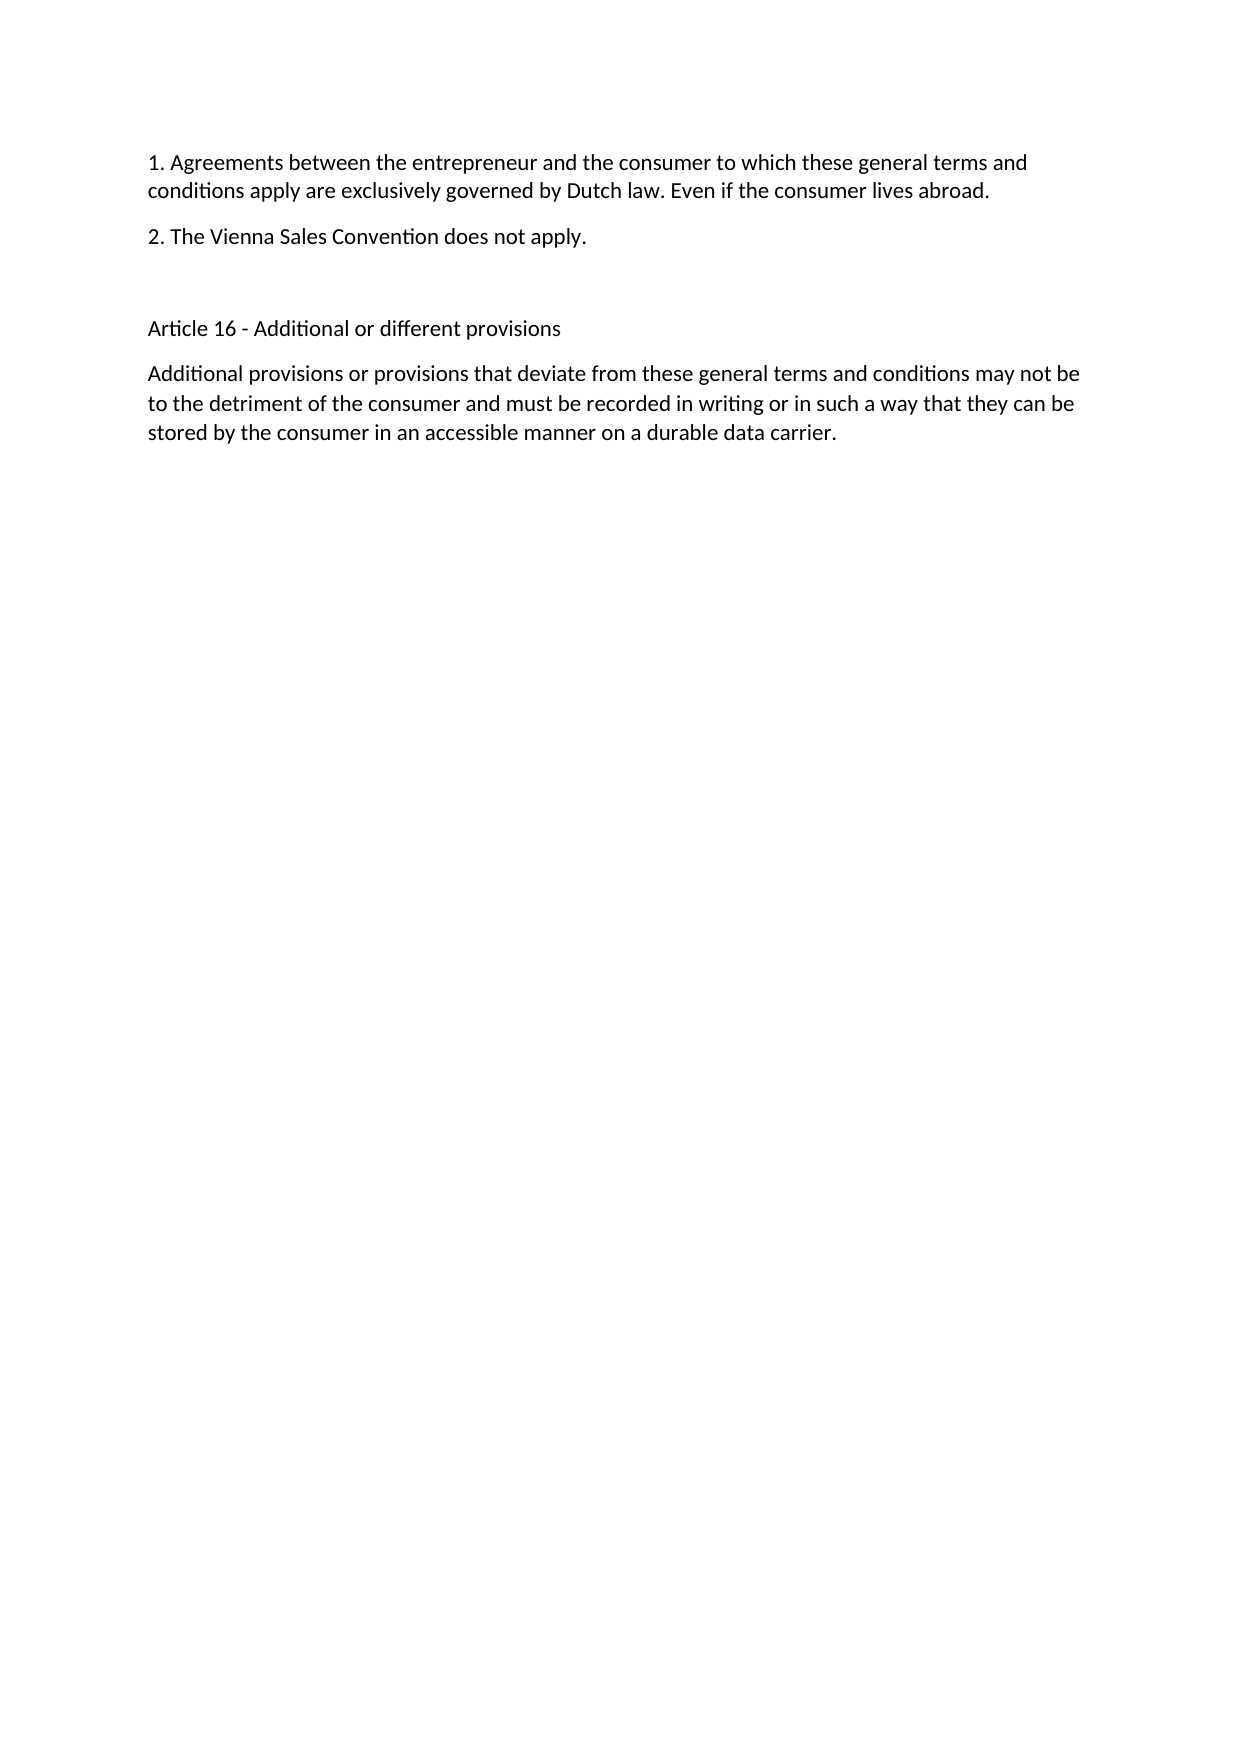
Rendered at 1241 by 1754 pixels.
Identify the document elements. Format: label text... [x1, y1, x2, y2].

text 1. Agreements between the entrepreneur and the consumer to which these general terms and conditions apply are exclusively governed by Dutch law. Even if the consumer lives abroad. [148, 148, 1093, 205]
text Article 16 - Additional or different provisions [148, 314, 1093, 342]
text Additional provisions or provisions that deviate from these general terms and conditions may not be to the detriment of the consumer and must be recorded in writing or in such a way that they can be stored by the consumer in an accessible manner on a durable data carrier. [148, 359, 1093, 446]
text 2. The Vienna Sales Convention does not apply. [148, 222, 1093, 250]
